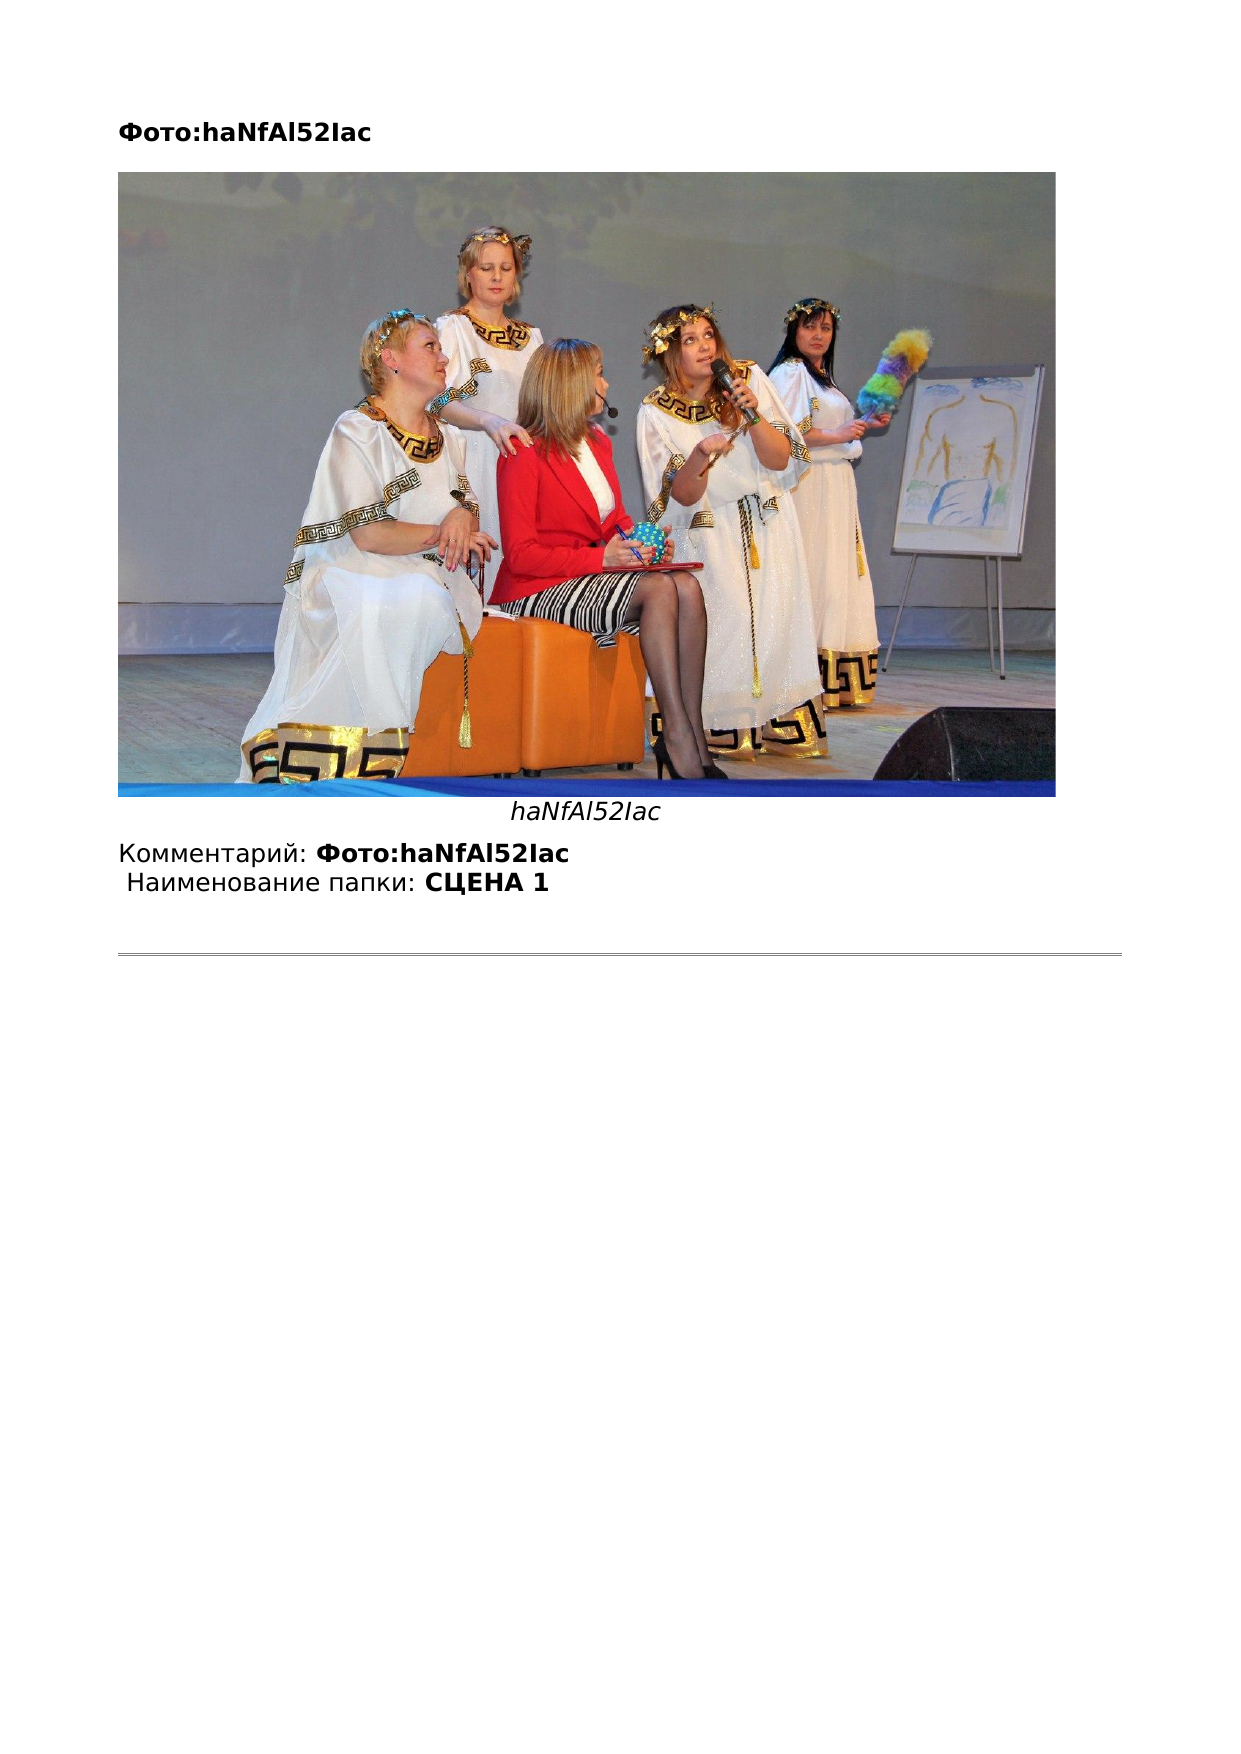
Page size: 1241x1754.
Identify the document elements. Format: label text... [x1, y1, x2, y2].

subtitle Фото:haNfAl52Iac [118, 118, 1122, 147]
text haNfAl52Iac [118, 797, 1056, 826]
text Комментарий: Фото:haNfAl52Iac Наименование папки: СЦЕНА 1 [118, 839, 1122, 926]
picture [118, 172, 1056, 797]
